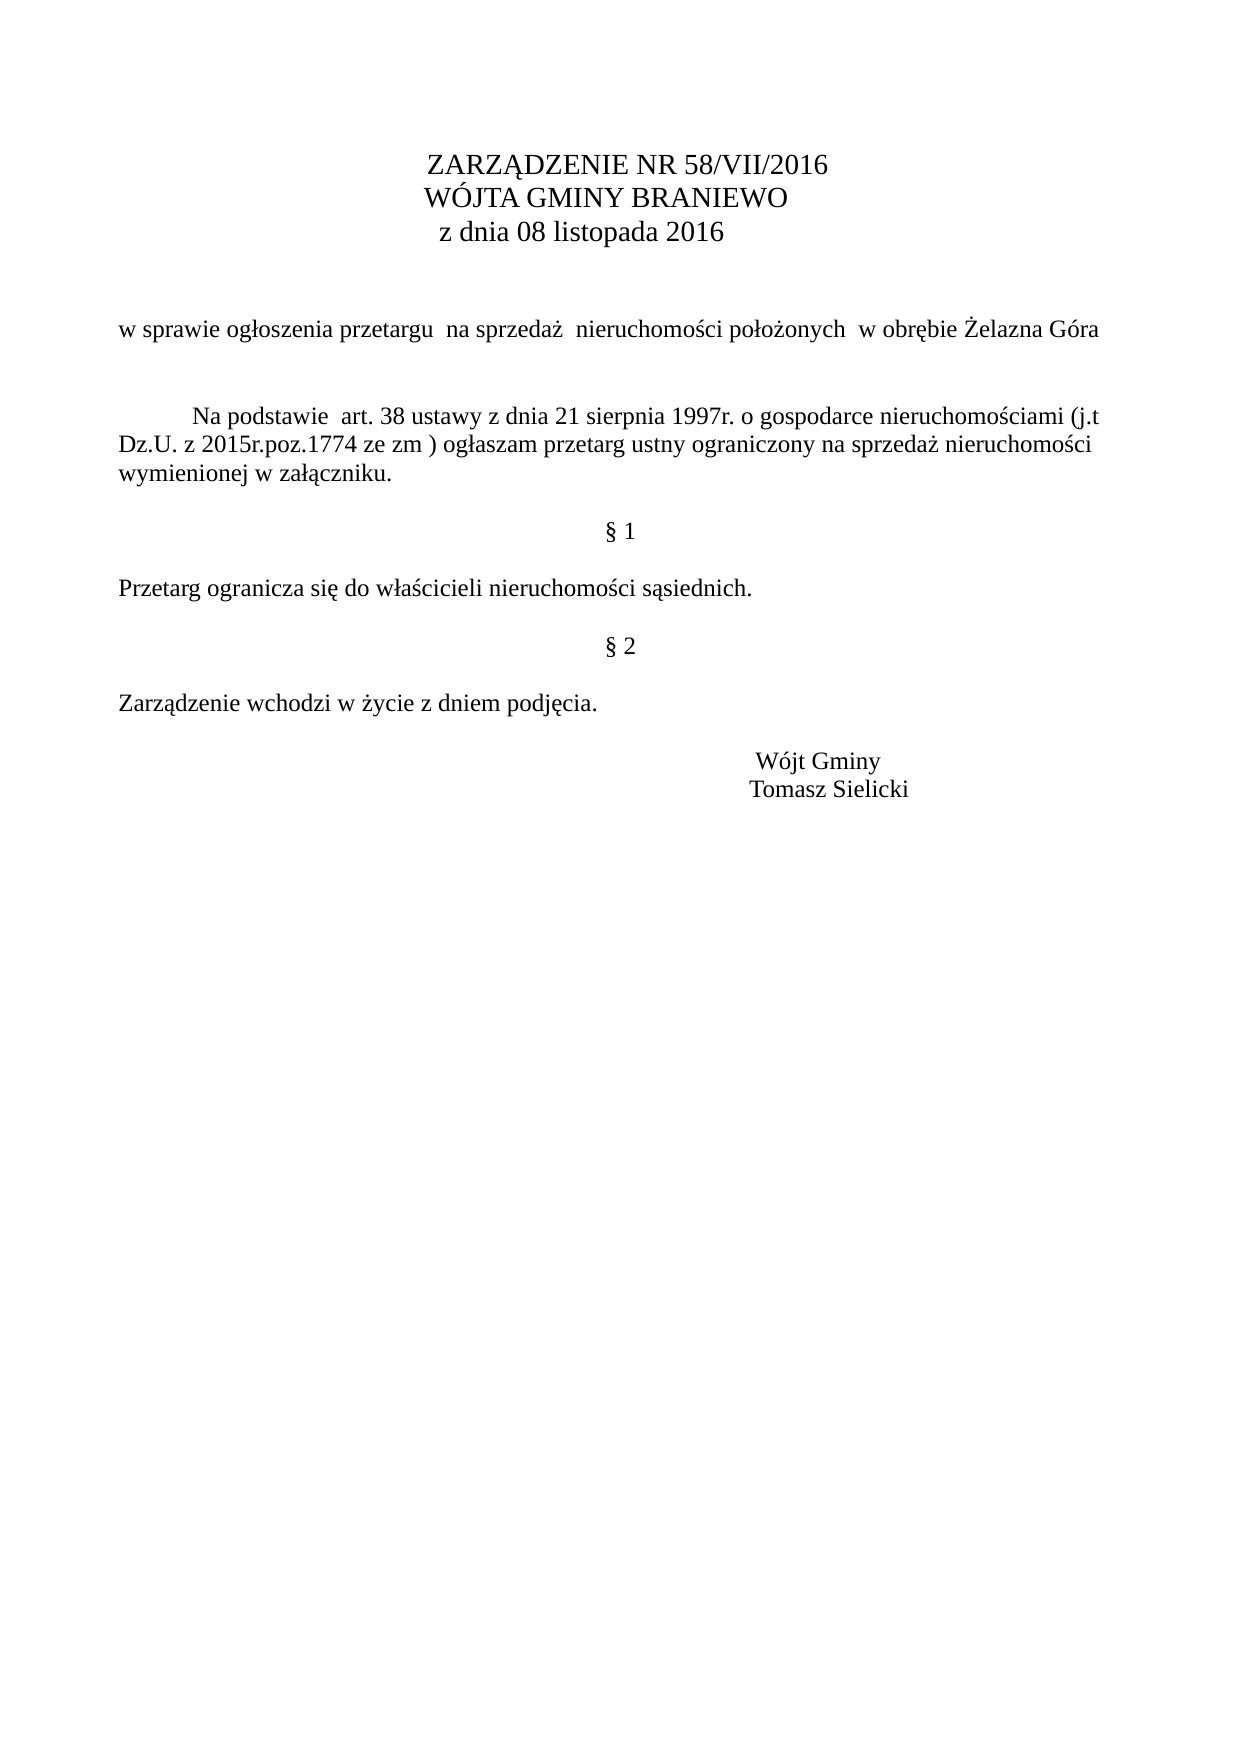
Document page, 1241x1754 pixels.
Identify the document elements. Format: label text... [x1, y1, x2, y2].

text WÓJTA GMINY BRANIEWO [118, 180, 1122, 214]
text Zarządzenie wchodzi w życie z dniem podjęcia. [118, 688, 1122, 717]
text Na podstawie art. 38 ustawy z dnia 21 sierpnia 1997r. o gospodarce nieruchomościami (j.t Dz.U. z 2015r.poz.1774 ze zm ) ogłaszam przetarg ustny ograniczony na sprzedaż nieruchomości wymienionej w załączniku. [118, 401, 1122, 487]
text z dnia 08 listopada 2016 [118, 214, 1122, 247]
text w sprawie ogłoszenia przetargu na sprzedaż nieruchomości położonych w obrębie Żelazna Góra [118, 314, 1122, 343]
text § 2 [118, 631, 1122, 659]
text ZARZĄDZENIE NR 58/VII/2016 [118, 147, 1122, 180]
text § 1 [118, 516, 1122, 544]
text Wójt Gminy [118, 746, 1122, 774]
text Tomasz Sielicki [118, 774, 1122, 803]
text Przetarg ogranicza się do właścicieli nieruchomości sąsiednich. [118, 573, 1122, 602]
